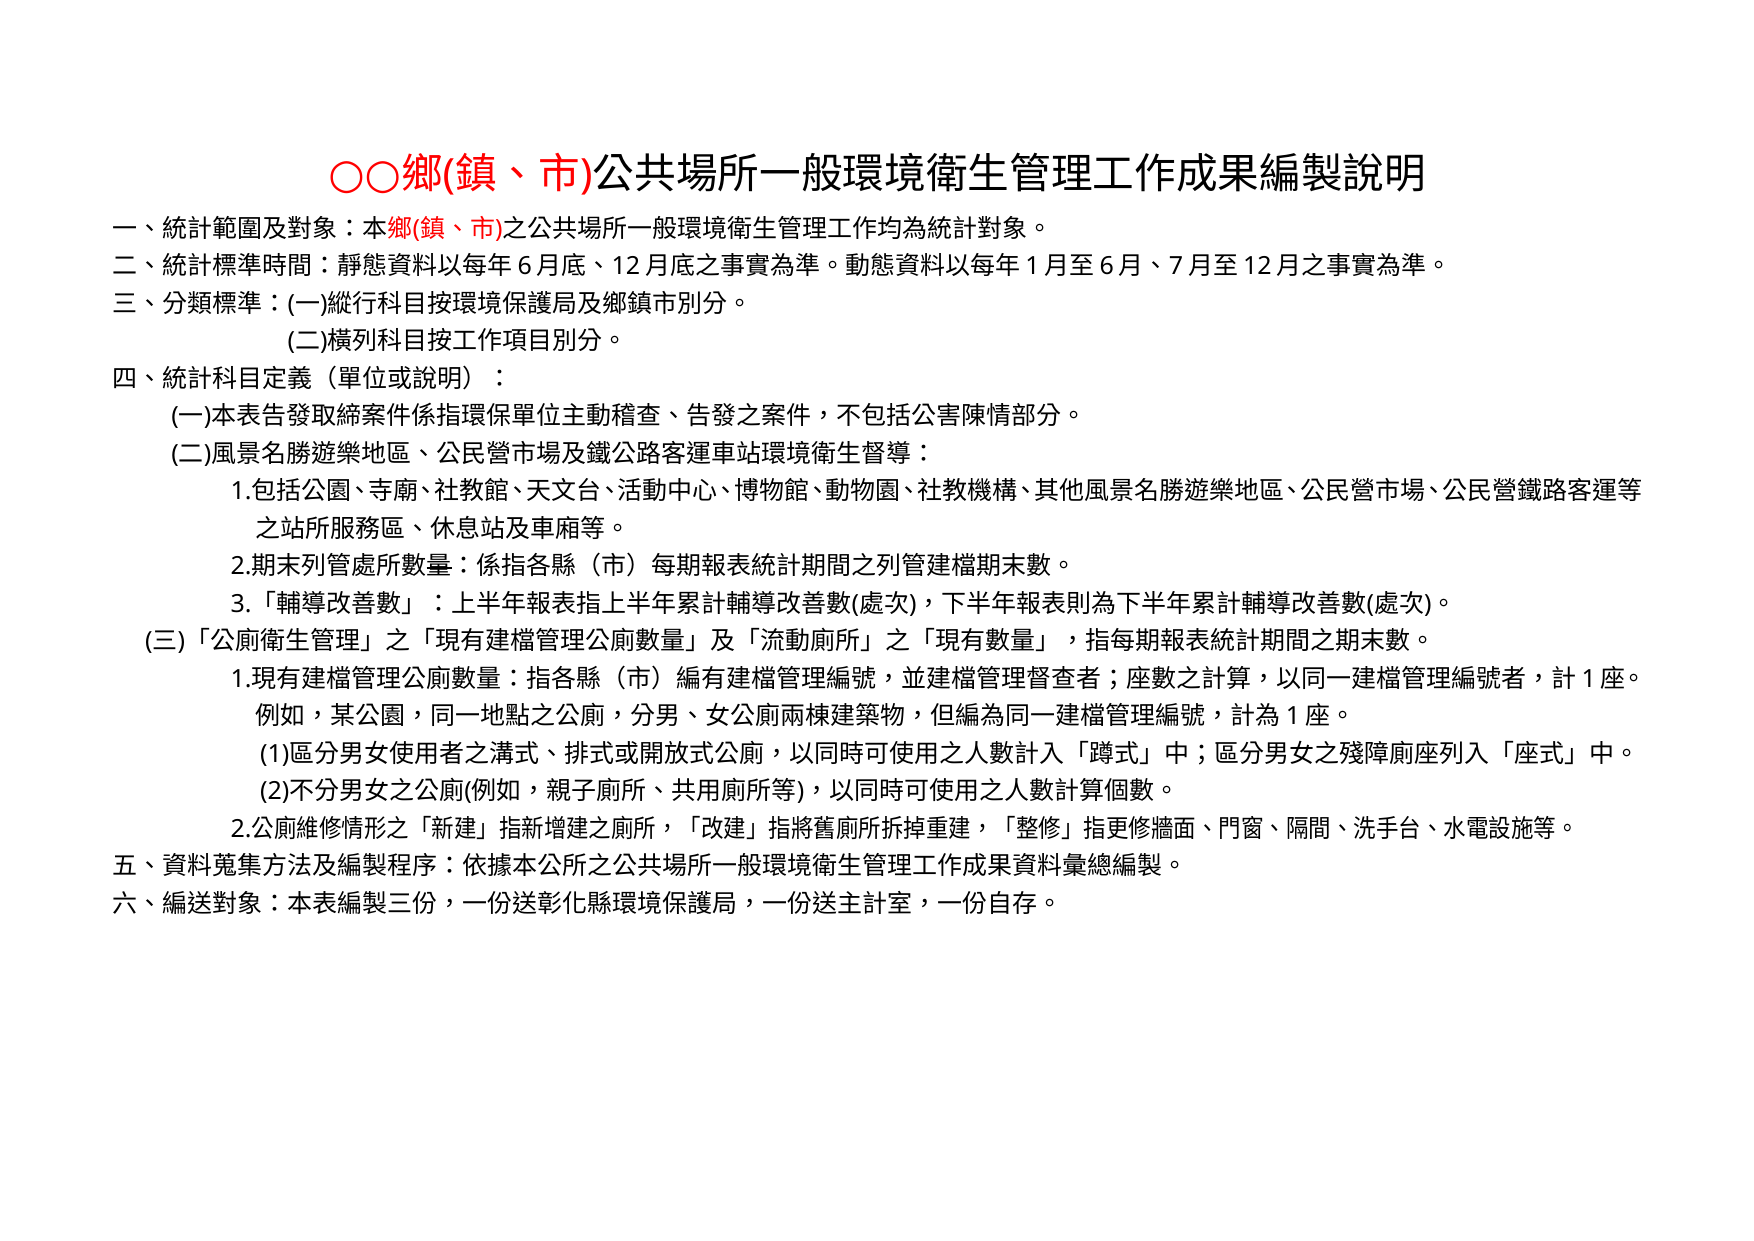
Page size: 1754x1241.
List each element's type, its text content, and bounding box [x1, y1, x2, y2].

text 四、統計科目定義（單位或說明）： [112, 358, 1642, 395]
text 1.包括公園、寺廟、社教館、天文台、活動中心、博物館、動物園、社教機構、其他風景名勝遊樂地區、公民營市場、公民營鐵路客運等之站所服務區、休息站及車廂等。 [230, 470, 1642, 545]
text (2)不分男女之公廁(例如，親子廁所、共用廁所等)，以同時可使用之人數計算個數。 [260, 770, 1642, 808]
text 五、資料蒐集方法及編製程序：依據本公所之公共場所一般環境衛生管理工作成果資料彙總編製。 [112, 845, 1642, 883]
text ○○鄉(鎮、市)公共場所一般環境衛生管理工作成果編製說明 [112, 133, 1642, 208]
text 2.公廁維修情形之「新建」指新增建之廁所，「改建」指將舊廁所拆掉重建，「整修」指更修牆面、門窗、隔間、洗手台、水電設施等。 [230, 808, 1642, 845]
text 三、分類標準：(一)縱行科目按環境保護局及鄉鎮市別分。 [112, 283, 1642, 320]
text (二)橫列科目按工作項目別分。 [112, 320, 1642, 358]
text (一)本表告發取締案件係指環保單位主動稽查、告發之案件，不包括公害陳情部分。 [171, 395, 1642, 433]
text 二、統計標準時間：靜態資料以每年6月底、12月底之事實為準。動態資料以每年1月至6月、7月至12月之事實為準。 [112, 245, 1642, 283]
text (三)「公廁衛生管理」之「現有建檔管理公廁數量」及「流動廁所」之「現有數量」，指每期報表統計期間之期末數。 [112, 620, 1642, 658]
text (二)風景名勝遊樂地區、公民營市場及鐵公路客運車站環境衛生督導： [171, 433, 1642, 470]
text 一、統計範圍及對象：本鄉(鎮、市)之公共場所一般環境衛生管理工作均為統計對象。 [112, 208, 1642, 245]
text 六、編送對象：本表編製三份，一份送彰化縣環境保護局，一份送主計室，一份自存。 [112, 883, 1642, 920]
text 2.期末列管處所數量：係指各縣（市）每期報表統計期間之列管建檔期末數。 [230, 545, 1642, 583]
text 3.「輔導改善數」：上半年報表指上半年累計輔導改善數(處次)，下半年報表則為下半年累計輔導改善數(處次)。 [230, 583, 1642, 620]
text 1.現有建檔管理公廁數量：指各縣（市）編有建檔管理編號，並建檔管理督查者；座數之計算，以同一建檔管理編號者，計1座。例如，某公園，同一地點之公廁，分男、女公廁兩棟建築物，但編為同一建檔管理編號，計為1座。 [230, 658, 1642, 733]
text (1)區分男女使用者之溝式、排式或開放式公廁，以同時可使用之人數計入「蹲式」中；區分男女之殘障廁座列入「座式」中。 [260, 733, 1642, 770]
